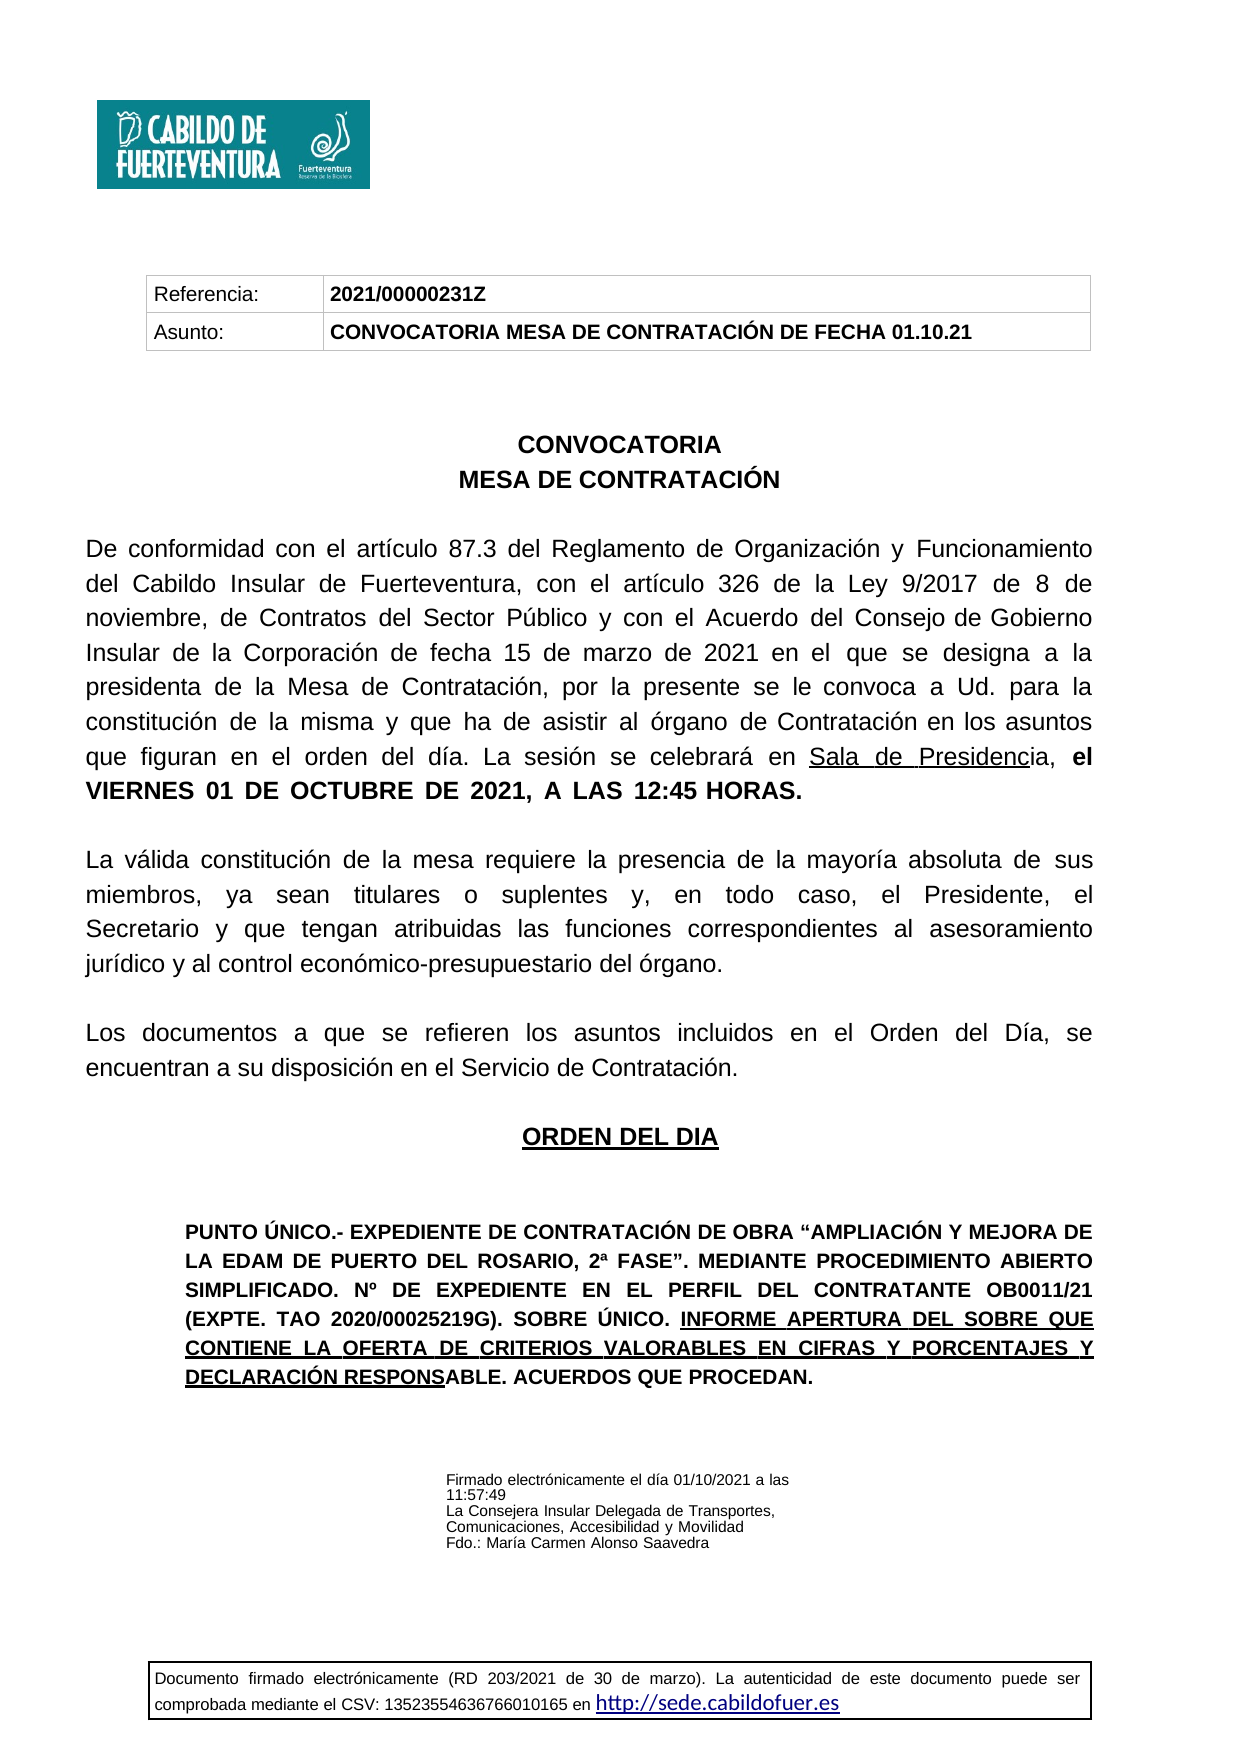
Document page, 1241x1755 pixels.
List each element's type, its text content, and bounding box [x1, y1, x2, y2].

text La Consejera Insular Delegada de Transportes, Comunicaciones, Accesibilidad y Movilidad Fdo.: María Carmen Alonso Saavedra [446, 1504, 779, 1552]
table_cell Asunto: [147, 313, 323, 350]
table_cell CONVOCATORIA MESA DE CONTRATACIÓN DE FECHA 01.10.21 [324, 313, 1090, 350]
subtitle CONVOCATORIA MESA DE CONTRATACIÓN [458, 430, 792, 494]
text Documento firmado electrónicamente (RD 203/2021 de 30 de marzo). La autenticidad de este documento puede ser comprobada mediante el CSV: 13523554636766010165 en http://sede.cabildofuer.es [154, 1669, 1083, 1716]
table_header Referencia: [147, 276, 323, 312]
text Los documentos a que se refieren los asuntos incluidos en el Orden del Día, se encuentran a su disposición en el Servicio de Contratación. [85, 1018, 1093, 1082]
text PUNTO ÚNICO.- EXPEDIENTE DE CONTRATACIÓN DE OBRA “AMPLIACIÓN Y MEJORA DE LA EDAM DE PUERTO DEL ROSARIO, 2ª FASE”. MEDIANTE PROCEDIMIENTO ABIERTO SIMPLIFICADO. Nº DE EXPEDIENTE EN EL PERFIL DEL CONTRATANTE OB0011/21 (EXPTE. TAO 2020/00025219G). SOBRE ÚNICO. INFORME APERTURA DEL SOBRE QUE CONTIENE LA OFERTA DE CRITERIOS VALORABLES EN CIFRAS Y PORCENTAJES Y [185, 1220, 1093, 1356]
subtitle ORDEN DEL DIA [135, 1122, 1105, 1151]
text De conformidad con el artículo 87.3 del Reglamento de Organización y Funcionamiento del Cabildo Insular de Fuerteventura, con el artículo 326 de la Ley 9/2017 de 8 de noviembre, de Contratos del Sector Público y con el Acuerdo del Consejo de Gobierno Insular de la Corporación de fecha 15 de marzo de 2021 en el que se designa a la presidenta de la Mesa de Contratación, por la presente se le convoca a Ud. para la constitución de la misma y que ha de asistir al órgano de Contratación en los asuntos que figuran en el orden del día. La sesión se celebrará en Sala de Presidencia, el VIERNES 01 DE OCTUBRE DE 2021, A LAS 12:45 HORAS. [85, 534, 1093, 805]
text La válida constitución de la mesa requiere la presencia de la mayoría absoluta de sus miembros, ya sean titulares o suplentes y, en todo caso, el Presidente, el Secretario y que tengan atribuidas las funciones correspondientes al asesoramiento jurídico y al control económico-presupuestario del órgano. [85, 845, 1093, 978]
text Firmado electrónicamente el día 01/10/2021 a las 11:57:49 [446, 1472, 792, 1504]
text DECLARACIÓN RESPONSABLE. ACUERDOS QUE PROCEDAN. [185, 1359, 1093, 1388]
table_header 2021/00000231Z [324, 276, 1090, 312]
